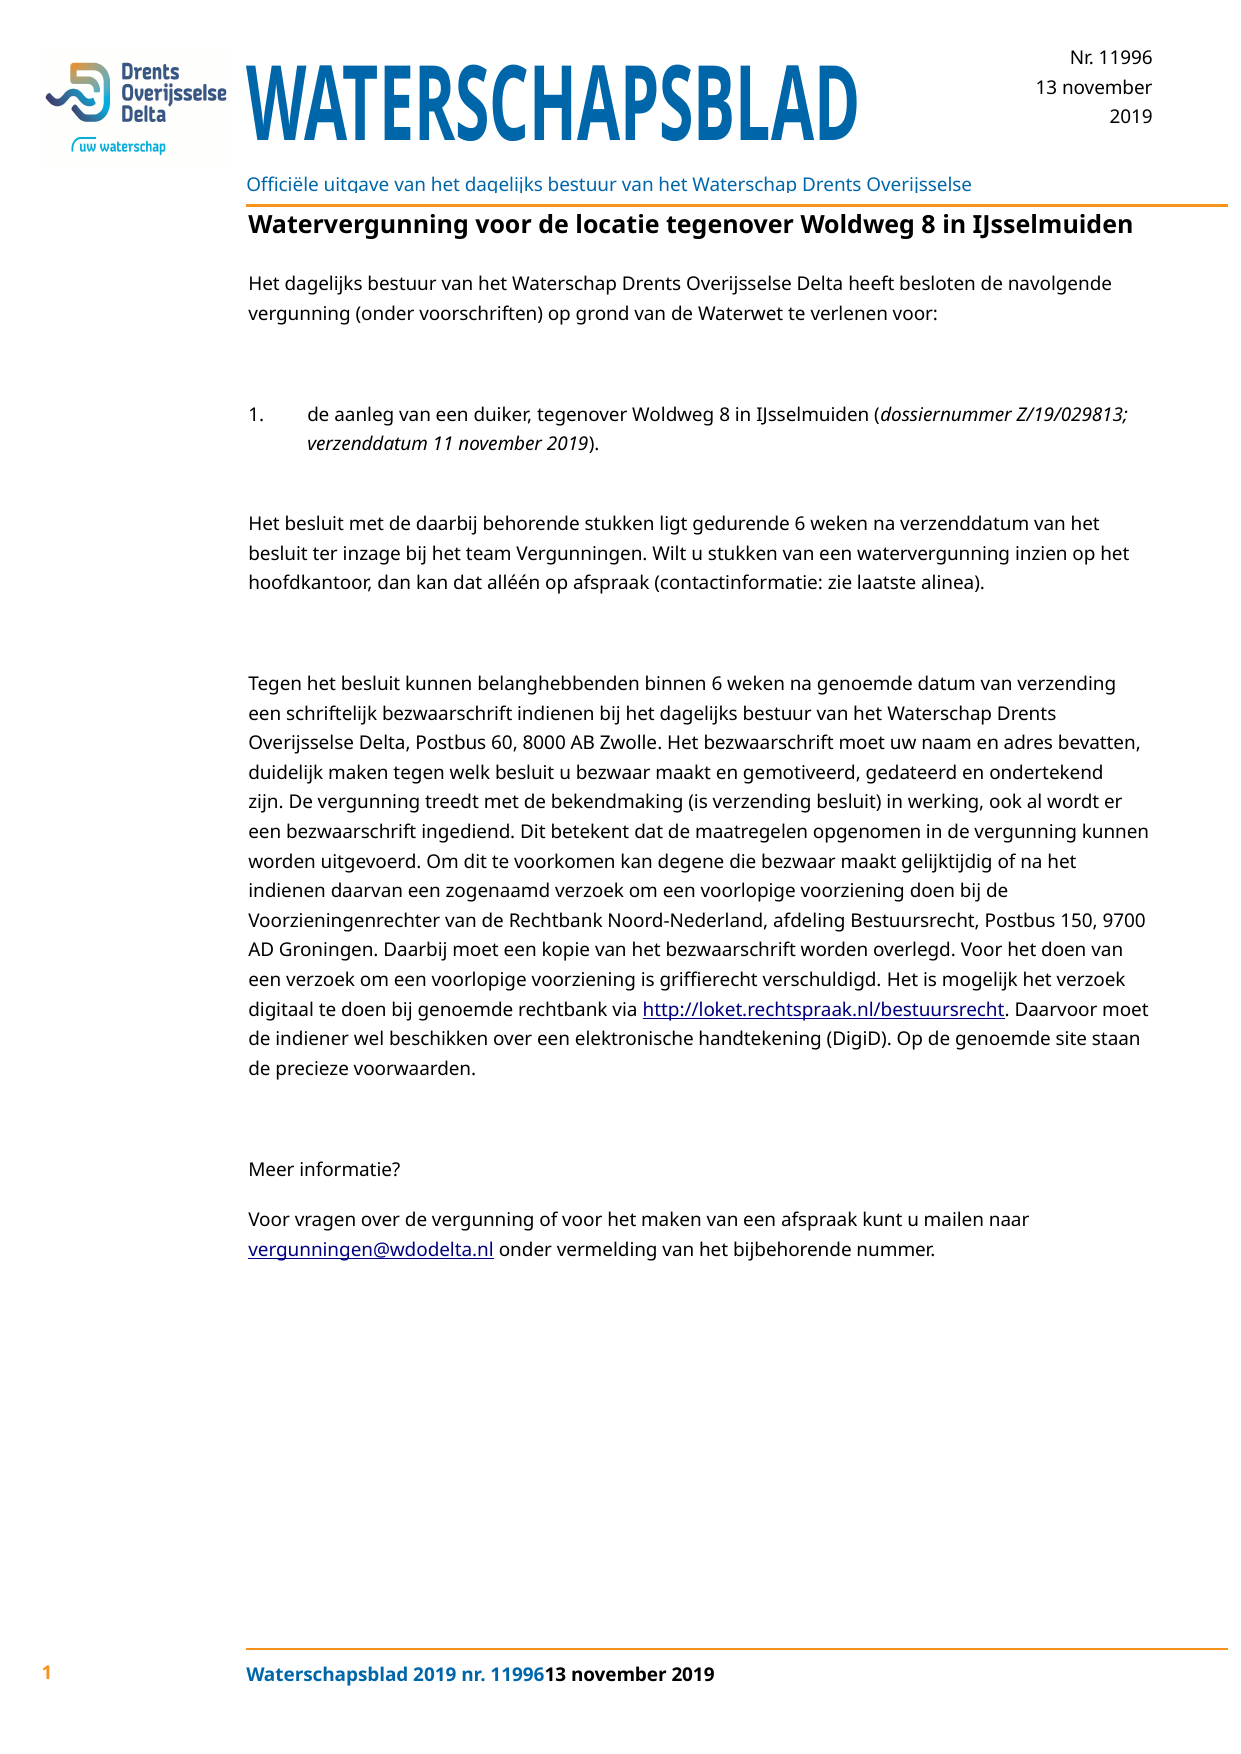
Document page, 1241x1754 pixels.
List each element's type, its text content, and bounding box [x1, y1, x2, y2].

picture [41, 47, 231, 172]
text Watervergunning voor de locatie tegenover Woldweg 8 in IJsselmuiden [248, 207, 1152, 241]
text Het besluit met de daarbij behorende stukken ligt gedurende 6 weken na verzenddatum van het besluit ter inzage bij het team Vergunningen. Wilt u stukken van een watervergunning inzien op het hoofdkantoor, dan kan dat alléén op afspraak (contactinformatie: zie laatste alinea). [248, 510, 1152, 595]
text Voor vragen over de vergunning of voor het maken van een afspraak kunt u mailen naar vergunningen@wdodelta.nl onder vermelding van het bijbehorende nummer. [248, 1206, 1152, 1261]
text Het dagelijks bestuur van het Waterschap Drents Overijsselse Delta heeft besloten de navolgende vergunning (onder voorschriften) op grond van de Waterwet te verlenen voor: [248, 270, 1152, 326]
list de aanleg van een duiker, tegenover Woldweg 8 in IJsselmuiden (dossiernummer Z/19/029813; verzenddatum 11 november 2019). [248, 401, 1152, 456]
text Meer informatie? [248, 1156, 1152, 1181]
text Tegen het besluit kunnen belanghebbenden binnen 6 weken na genoemde datum van verzending een schriftelijk bezwaarschrift indienen bij het dagelijks bestuur van het Waterschap Drents Overijsselse Delta, Postbus 60, 8000 AB Zwolle. Het bezwaarschrift moet uw naam en adres bevatten, duidelijk maken tegen welk besluit u bezwaar maakt en gemotiveerd, gedateerd en ondertekend zijn. De vergunning treedt met de bekendmaking (is verzending besluit) in werking, ook al wordt er een bezwaarschrift ingediend. Dit betekent dat de maatregelen opgenomen in de vergunning kunnen worden uitgevoerd. Om dit te voorkomen kan degene die bezwaar maakt gelijktijdig of na het indienen daarvan een zogenaamd verzoek om een voorlopige voorziening doen bij de Voorzieningenrechter van de Rechtbank Noord-Nederland, afdeling Bestuursrecht, Postbus 150, 9700 AD Groningen. Daarbij moet een kopie van het bezwaarschrift worden overlegd. Voor het doen van een verzoek om een voorlopige voorziening is griffierecht verschuldigd. Het is mogelijk het verzoek digitaal te doen bij genoemde rechtbank via http://loket.rechtspraak.nl/bestuursrecht. Daarvoor moet de indiener wel beschikken over een elektronische handtekening (DigiD). Op de genoemde site staan de precieze voorwaarden. [248, 670, 1152, 1081]
